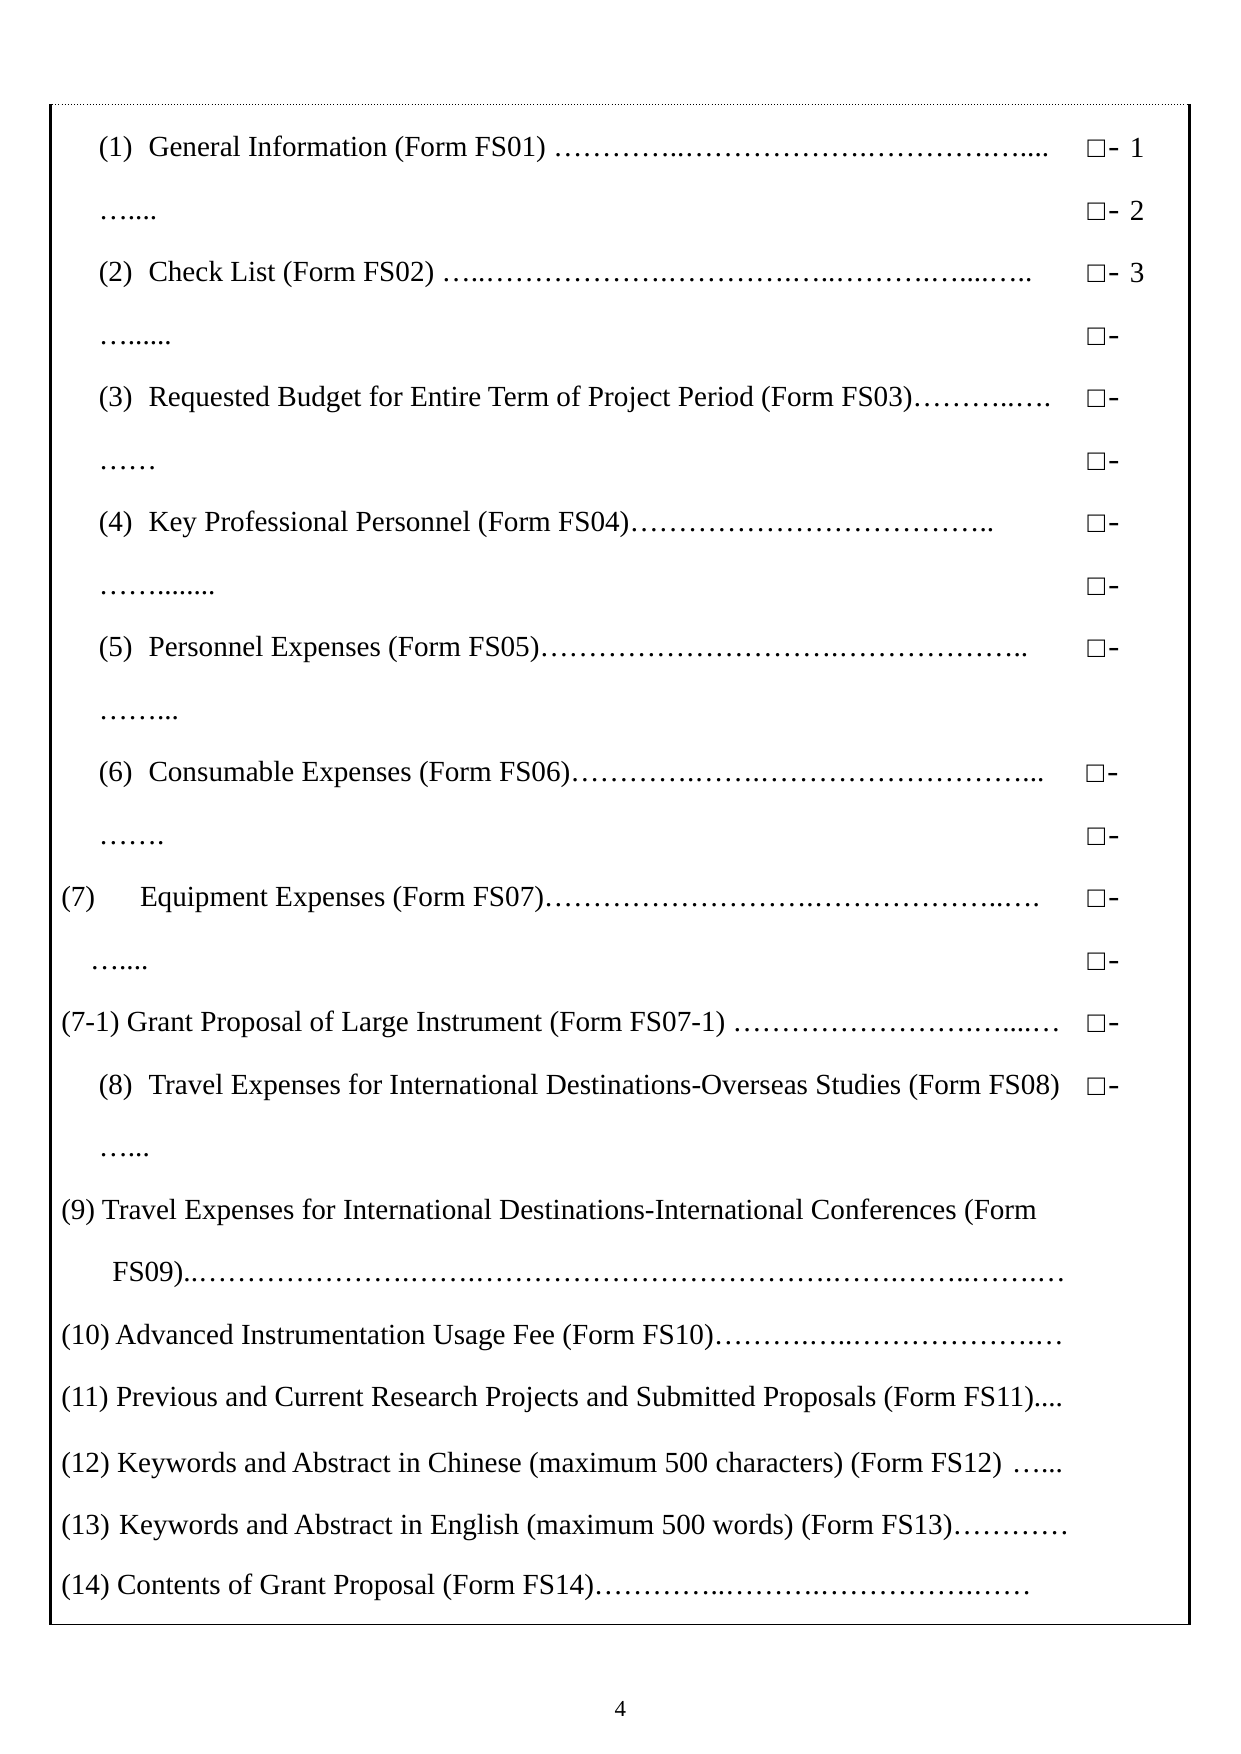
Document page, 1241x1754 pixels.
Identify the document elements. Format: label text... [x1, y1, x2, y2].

table_cell General Information (Form FS01) …………..……………….………….…....….... Check List (Form FS02) …..……………….………….…..……….…....…..…...... Requested Budget for Entire Term of Project Period (Form FS03)………..….…… Key Professional Personnel (Form FS04)………………………………..……........ Personnel Expenses (Form FS05)………………………….………………..……... Consumable Expenses (Form FS06)………….…….………………………...……. Equipment Expenses (Form FS07)……………………….………………..….….... (7-1) Grant Proposal of Large Instrument (Form FS07-1) …………………….…....… Travel Expenses for International Destinations-Overseas Studies (Form FS08)…... (9) Travel Expenses for International Destinations-International Conferences (Form FS09)..………………….…….……………………………….…….……..…….… (10) Advanced Instrumentation Usage Fee (Form FS10)……….…..……………….… (11) Previous and Current Research Projects and Submitted Proposals (Form FS11).... (12) Keywords and Abstract in Chinese (maximum 500 characters) (Form FS12) …... (13) Keywords and Abstract in English (maximum 500 words) (Form FS13)………… (14) Contents of Grant Proposal (Form FS14)…………..……….…………….…… [52, 104, 1084, 1623]
table_cell □- 1 □- 2 □- 3 □- □- □- □- □- □- □- □- □- □- □- □- [1084, 104, 1188, 1623]
